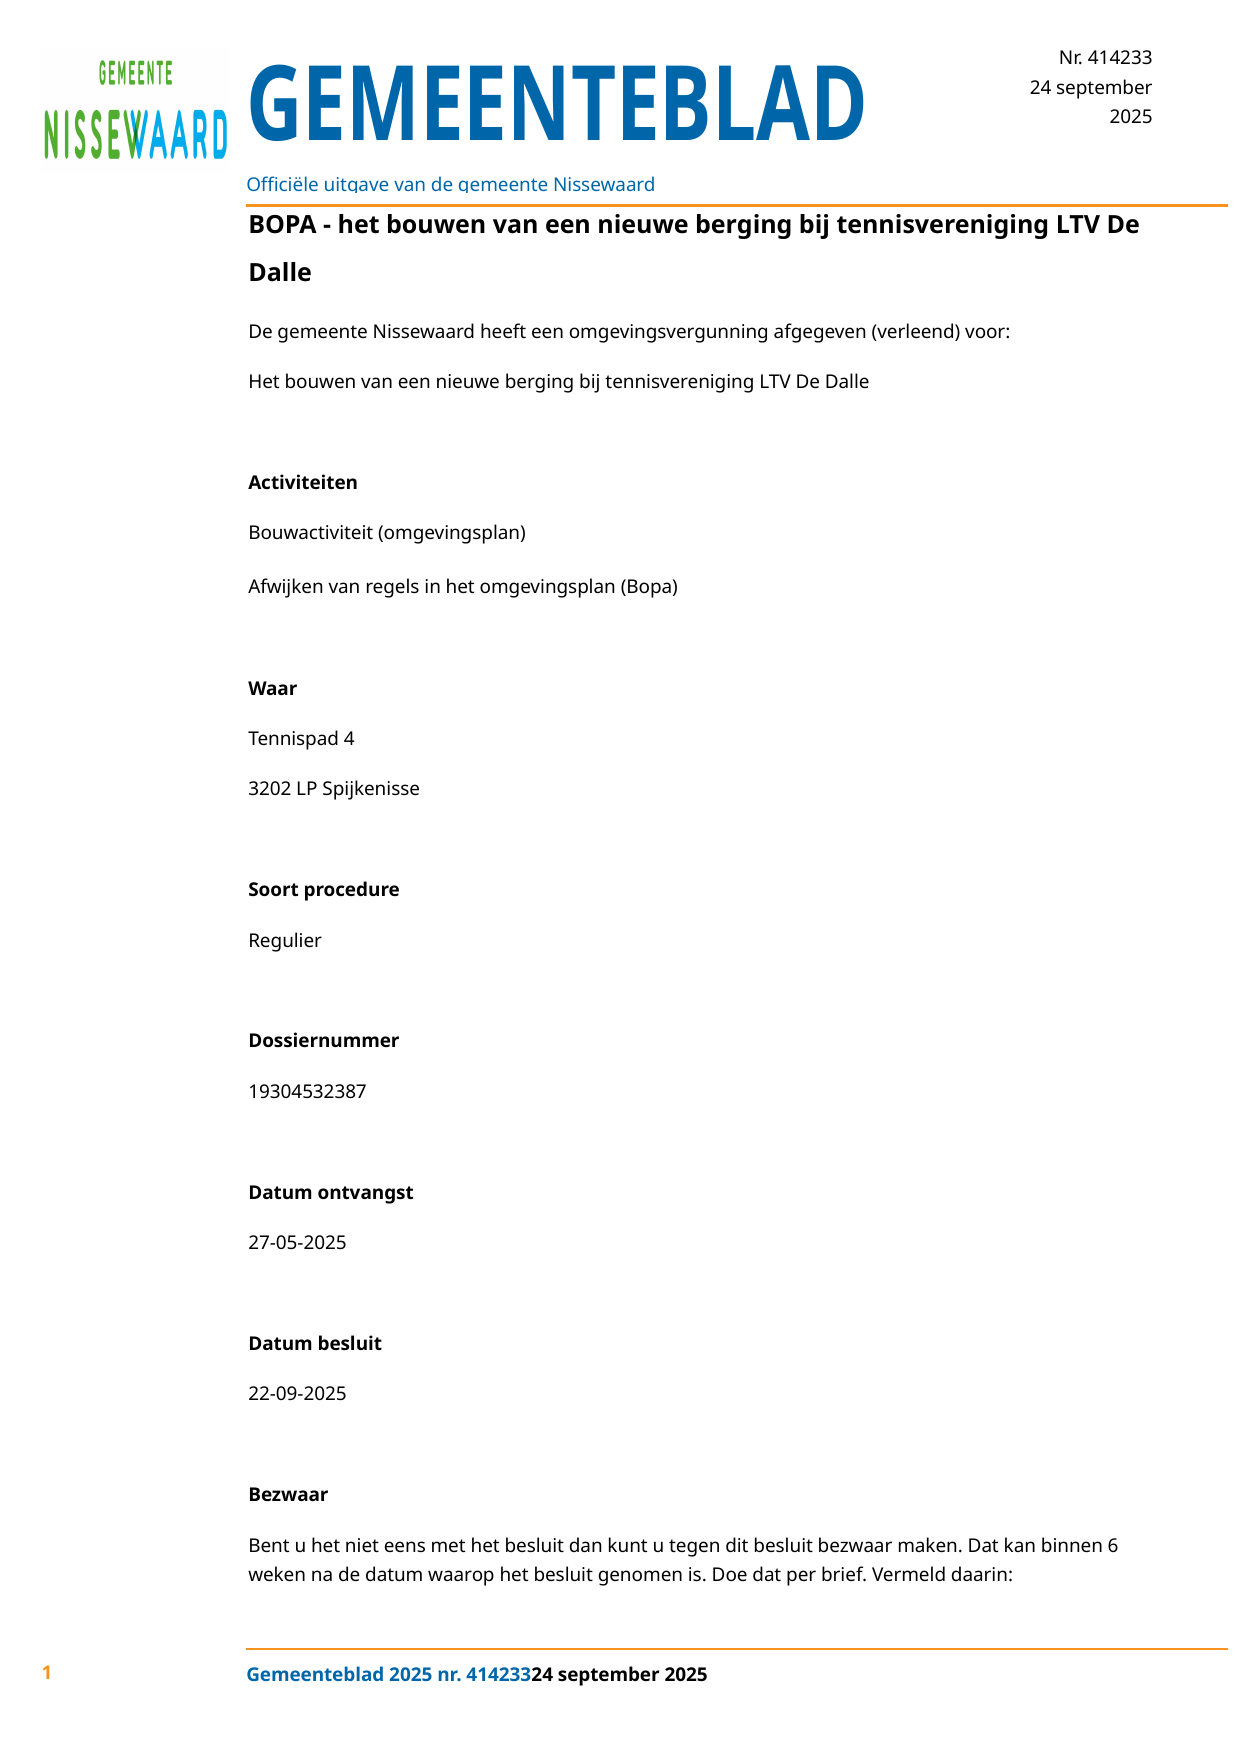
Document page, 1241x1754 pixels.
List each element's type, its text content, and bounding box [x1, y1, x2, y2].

text De gemeente Nissewaard heeft een omgevingsvergunning afgegeven (verleend) voor: [248, 318, 1152, 344]
text Activiteiten [248, 469, 1152, 495]
text Waar [248, 675, 1152, 701]
text Tennispad 4 [248, 725, 1152, 751]
text Het bouwen van een nieuwe berging bij tennisvereniging LTV De Dalle [248, 368, 1152, 394]
text Bent u het niet eens met het besluit dan kunt u tegen dit besluit bezwaar maken. Dat kan binnen 6 weken na de datum waarop het besluit genomen is. Doe dat per brief. Vermeld daarin: [248, 1532, 1152, 1587]
text 27-05-2025 [248, 1229, 1152, 1255]
text 3202 LP Spijkenisse [248, 776, 1152, 801]
text 22-09-2025 [248, 1381, 1152, 1406]
text BOPA - het bouwen van een nieuwe berging bij tennisvereniging LTV De Dalle [248, 207, 1152, 288]
text Regulier [248, 927, 1152, 953]
text Soort procedure [248, 876, 1152, 902]
text Datum ontvangst [248, 1179, 1152, 1205]
text 19304532387 [248, 1078, 1152, 1104]
text Bezwaar [248, 1481, 1152, 1507]
picture [41, 47, 231, 172]
text Afwijken van regels in het omgevingsplan (Bopa)﻿ [248, 570, 1152, 599]
text Dossiernummer [248, 1028, 1152, 1053]
text Datum besluit [248, 1330, 1152, 1356]
text Bouwactiviteit (omgevingsplan) [248, 519, 1152, 545]
